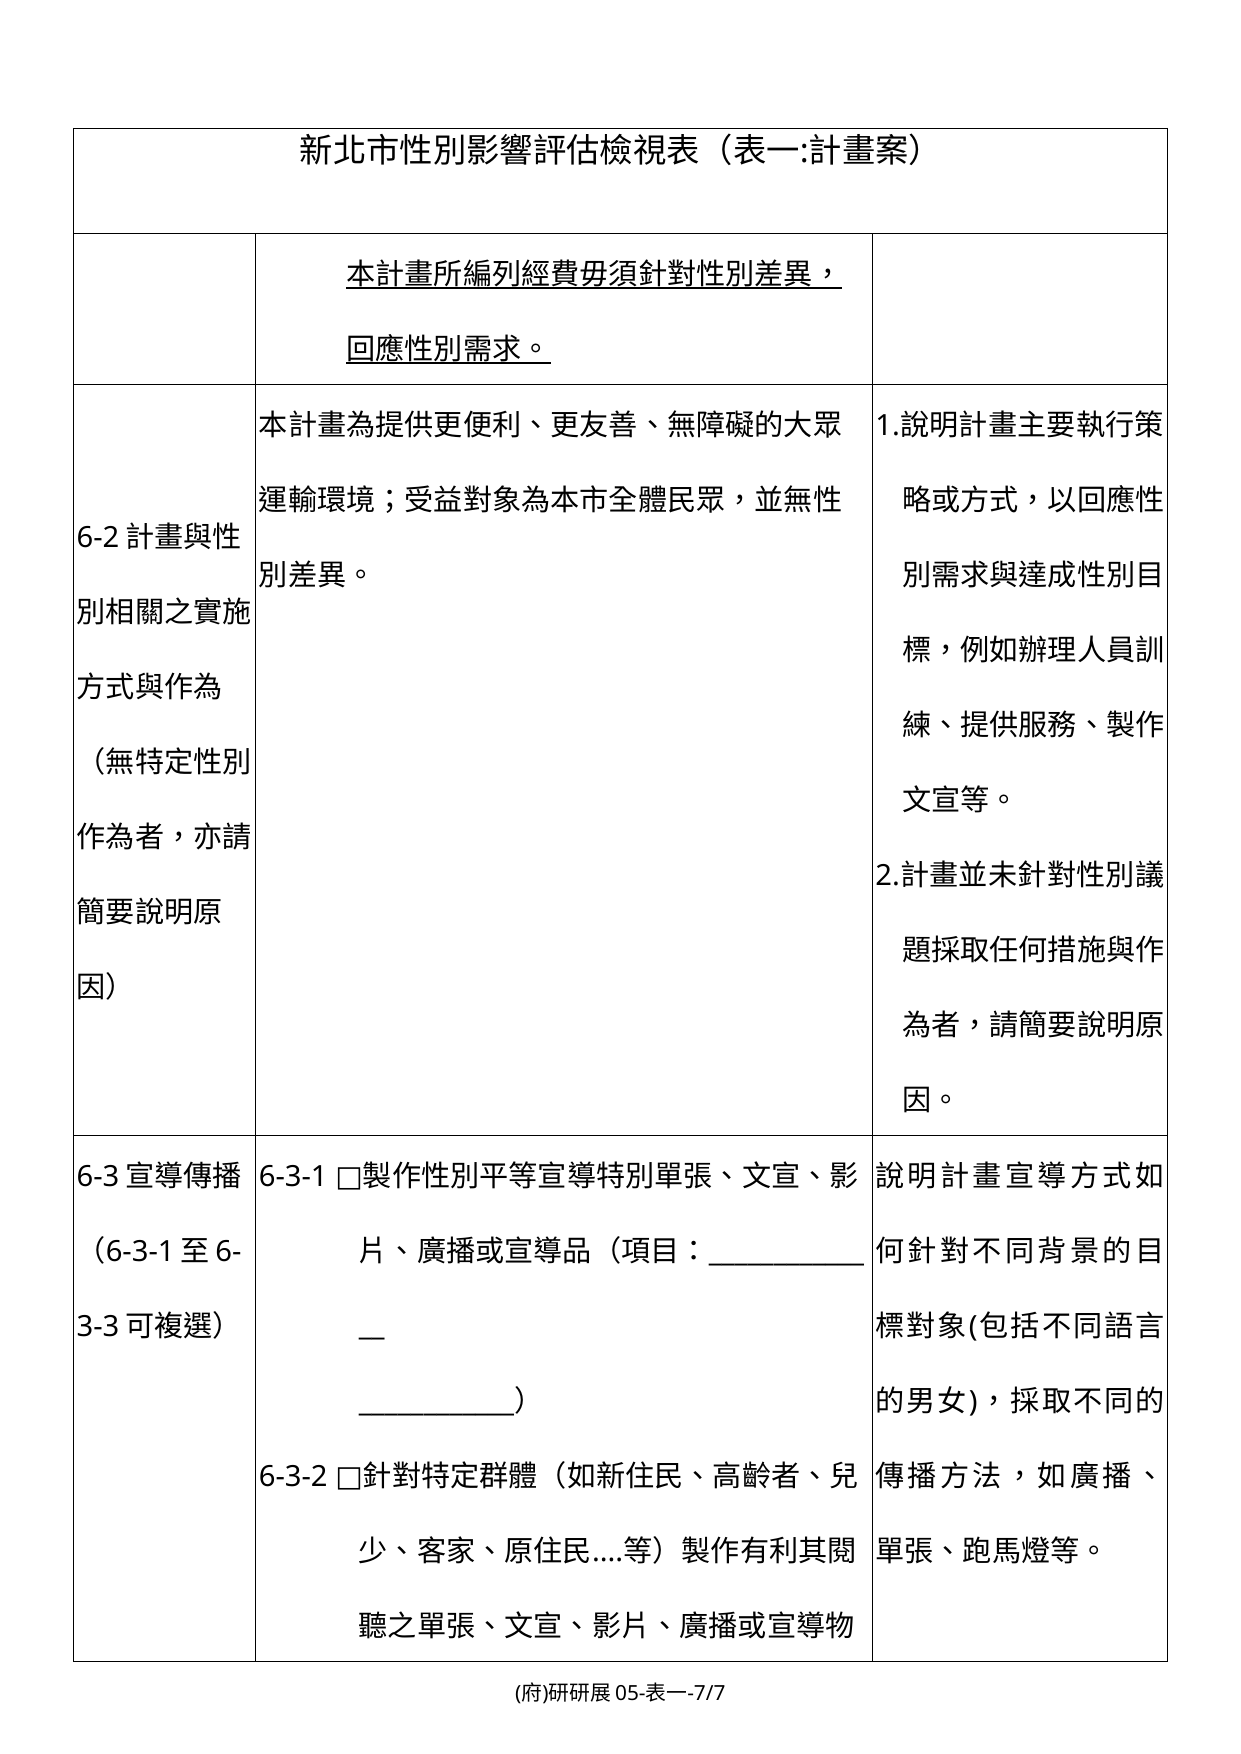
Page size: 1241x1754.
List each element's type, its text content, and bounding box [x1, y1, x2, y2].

table_cell 6-3宣導傳播（6-3-1至6-3-3可複選） [74, 1136, 255, 1661]
table_cell 1.說明計畫主要執行策略或方式，以回應性別需求與達成性別目標，例如辦理人員訓練、提供服務、製作文宣等。 2.計畫並未針對性別議題採取任何措施與作為者，請簡要說明原因。 [873, 385, 1167, 1135]
table_cell [873, 234, 1167, 384]
table_cell 本計畫為提供更便利、更友善、無障礙的大眾運輸環境；受益對象為本市全體民眾，並無性別差異。 [256, 385, 872, 1135]
table_header 新北市性別影響評估檢視表（表一:計畫案） [74, 129, 1167, 233]
table_cell [74, 234, 255, 384]
table_cell 本計畫所編列經費毋須針對性別差異， 回應性別需求。 [256, 234, 872, 384]
table_cell 6-2計畫與性別相關之實施方式與作為（無特定性別作為者，亦請簡要說明原因） [74, 385, 255, 1135]
table_cell 6-3-1 □製作性別平等宣導特別單張、文宣、影片、廣播或宣導品（項目：______________ ____________） 6-3-2 □針對特定群體（如新住民、高齡者、兒少、客家、原住民....等）製作有利其閱聽之單張、文宣、影片、廣播或宣導物 [256, 1136, 872, 1661]
table_cell 說明計畫宣導方式如何針對不同背景的目標對象(包括不同語言的男女)，採取不同的傳播方法，如廣播、單張、跑馬燈等。 [873, 1136, 1167, 1661]
